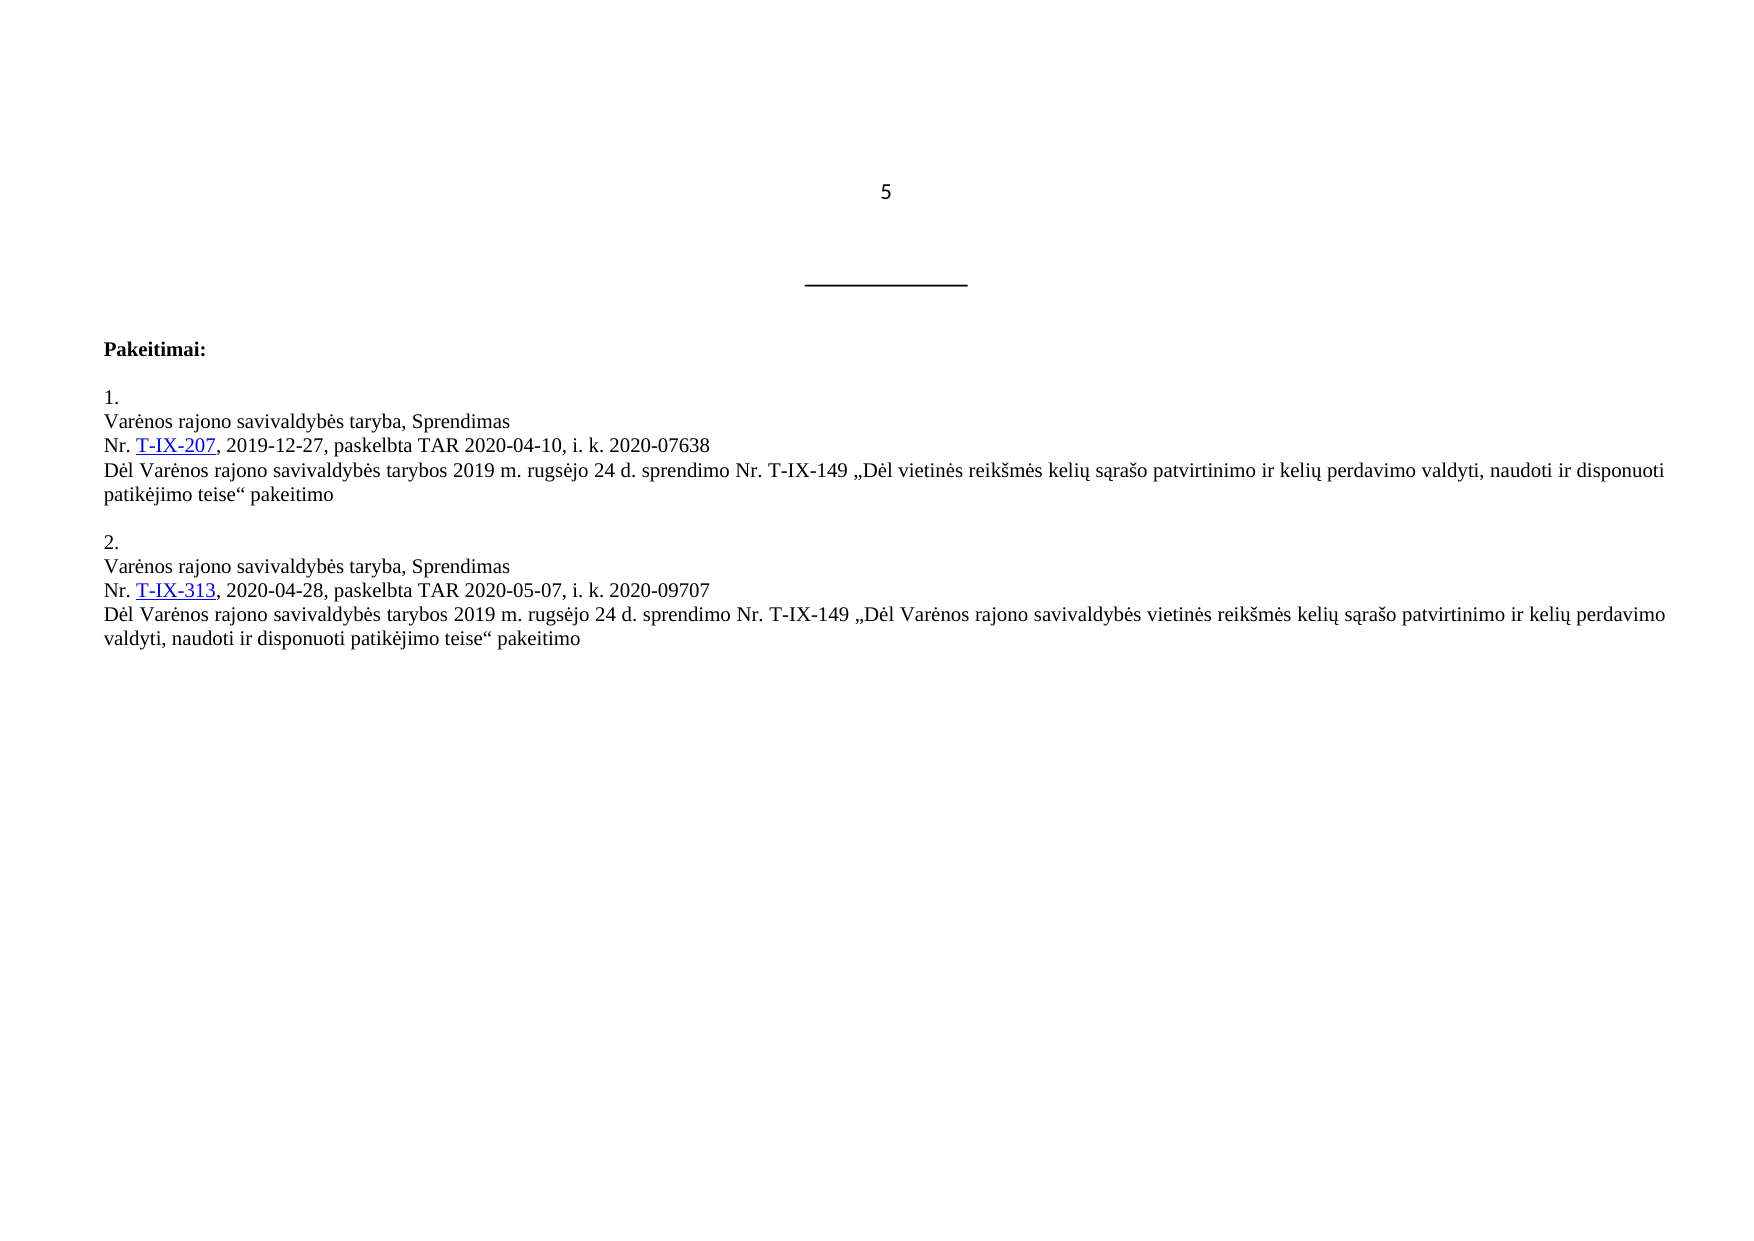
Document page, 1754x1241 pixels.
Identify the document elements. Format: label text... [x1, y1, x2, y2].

text Dėl Varėnos rajono savivaldybės tarybos 2019 m. rugsėjo 24 d. sprendimo Nr. T-IX-149 „Dėl Varėnos rajono savivaldybės vietinės reikšmės kelių sąrašo patvirtinimo ir kelių perdavimo valdyti, naudoti ir disponuoti patikėjimo teise“ pakeitimo [103, 602, 1668, 650]
text Nr. T-IX-313, 2020-04-28, paskelbta TAR 2020-05-07, i. k. 2020-09707 [103, 578, 1668, 602]
text 1. [103, 385, 1668, 409]
text Pakeitimai: [103, 337, 1668, 361]
text Varėnos rajono savivaldybės taryba, Sprendimas [103, 554, 1668, 578]
text 2. [103, 530, 1668, 554]
text _____________ [103, 260, 1668, 289]
text Varėnos rajono savivaldybės taryba, Sprendimas [103, 409, 1668, 433]
text Dėl Varėnos rajono savivaldybės tarybos 2019 m. rugsėjo 24 d. sprendimo Nr. T-IX-149 „Dėl vietinės reikšmės kelių sąrašo patvirtinimo ir kelių perdavimo valdyti, naudoti ir disponuoti patikėjimo teise“ pakeitimo [103, 457, 1668, 506]
text Nr. T-IX-207, 2019-12-27, paskelbta TAR 2020-04-10, i. k. 2020-07638 [103, 433, 1668, 457]
